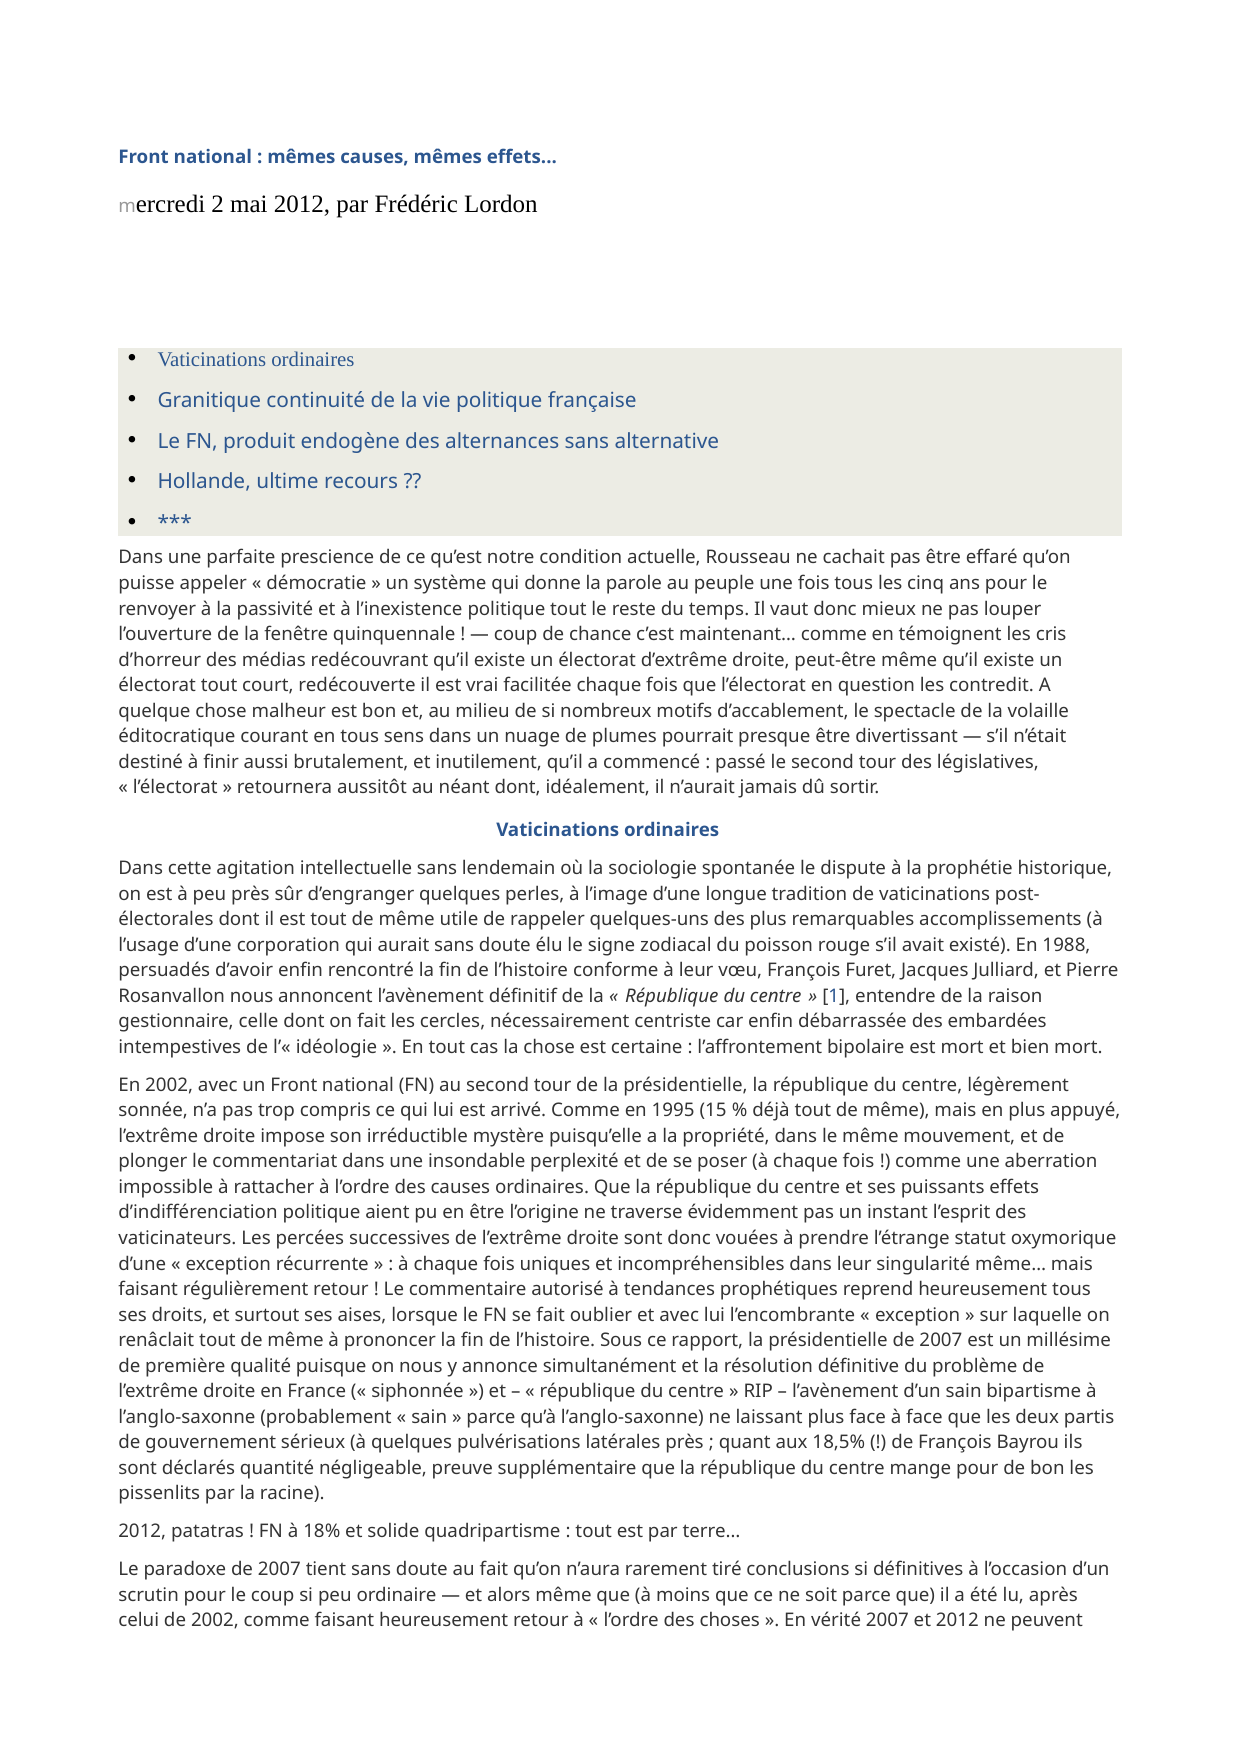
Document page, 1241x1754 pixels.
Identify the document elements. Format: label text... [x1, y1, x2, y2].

text Le paradoxe de 2007 tient sans doute au fait qu’on n’aura rarement tiré conclusions si définitives à l’occasion d’un scrutin pour le coup si peu ordinaire — et alors même que (à moins que ce ne soit parce que) il a été lu, après celui de 2002, comme faisant heureusement retour à « l’ordre des choses ». En vérité 2007 et 2012 ne peuvent [118, 1556, 1122, 1632]
list Granitique continuité de la vie politique française [157, 385, 1113, 413]
text Dans une parfaite prescience de ce qu’est notre condition actuelle, Rousseau ne cachait pas être effaré qu’on puisse appeler « démocratie » un système qui donne la parole au peuple une fois tous les cinq ans pour le renvoyer à la passivité et à l’inexistence politique tout le reste du temps. Il vaut donc mieux ne pas louper l’ouverture de la fenêtre quinquennale ! — coup de chance c’est maintenant… comme en témoignent les cris d’horreur des médias redécouvrant qu’il existe un électorat d’extrême droite, peut-être même qu’il existe un électorat tout court, redécouverte il est vrai facilitée chaque fois que l’électorat en question les contredit. A quelque chose malheur est bon et, au milieu de si nombreux motifs d’accablement, le spectacle de la volaille éditocratique courant en tous sens dans un nuage de plumes pourrait presque être divertissant — s’il n’était destiné à finir aussi brutalement, et inutilement, qu’il a commencé : passé le second tour des législatives, « l’électorat » retournera aussitôt au néant dont, idéalement, il n’aurait jamais dû sortir. [118, 544, 1122, 799]
list *** [157, 508, 1113, 536]
subtitle Vaticinations ordinaires [118, 812, 1122, 842]
list Hollande, ultime recours ?? [157, 467, 1113, 495]
subtitle Front national : mêmes causes, mêmes effets... [118, 143, 1122, 169]
text 2012, patatras ! FN à 18% et solide quadripartisme : tout est par terre… [118, 1517, 1122, 1543]
text Dans cette agitation intellectuelle sans lendemain où la sociologie spontanée le dispute à la prophétie historique, on est à peu près sûr d’engranger quelques perles, à l’image d’une longue tradition de vaticinations post-électorales dont il est tout de même utile de rappeler quelques-uns des plus remarquables accomplissements (à l’usage d’une corporation qui aurait sans doute élu le signe zodiacal du poisson rouge s’il avait existé). En 1988, persuadés d’avoir enfin rencontré la fin de l’histoire conforme à leur vœu, François Furet, Jacques Julliard, et Pierre Rosanvallon nous annoncent l’avènement définitif de la « République du centre » [1], entendre de la raison gestionnaire, celle dont on fait les cercles, nécessairement centriste car enfin débarrassée des embardées intempestives de l’« idéologie ». En tout cas la chose est certaine : l’affrontement bipolaire est mort et bien mort. [118, 854, 1122, 1059]
list Vaticinations ordinaires [157, 347, 1113, 372]
list Le FN, produit endogène des alternances sans alternative [157, 426, 1113, 454]
text En 2002, avec un Front national (FN) au second tour de la présidentielle, la république du centre, légèrement sonnée, n’a pas trop compris ce qui lui est arrivé. Comme en 1995 (15 % déjà tout de même), mais en plus appuyé, l’extrême droite impose son irréductible mystère puisqu’elle a la propriété, dans le même mouvement, et de plonger le commentariat dans une insondable perplexité et de se poser (à chaque fois !) comme une aberration impossible à rattacher à l’ordre des causes ordinaires. Que la république du centre et ses puissants effets d’indifférenciation politique aient pu en être l’origine ne traverse évidemment pas un instant l’esprit des vaticinateurs. Les percées successives de l’extrême droite sont donc vouées à prendre l’étrange statut oxymorique d’une « exception récurrente » : à chaque fois uniques et incompréhensibles dans leur singularité même… mais faisant régulièrement retour ! Le commentaire autorisé à tendances prophétiques reprend heureusement tous ses droits, et surtout ses aises, lorsque le FN se fait oublier et avec lui l’encombrante « exception » sur laquelle on renâclait tout de même à prononcer la fin de l’histoire. Sous ce rapport, la présidentielle de 2007 est un millésime de première qualité puisque on nous y annonce simultanément et la résolution définitive du problème de l’extrême droite en France (« siphonnée ») et – « république du centre » RIP – l’avènement d’un sain bipartisme à l’anglo-saxonne (probablement « sain » parce qu’à l’anglo-saxonne) ne laissant plus face à face que les deux partis de gouvernement sérieux (à quelques pulvérisations latérales près ; quant aux 18,5% (!) de François Bayrou ils sont déclarés quantité négligeable, preuve supplémentaire que la république du centre mange pour de bon les pissenlits par la racine). [118, 1071, 1122, 1505]
text mercredi 2 mai 2012, par Frédéric Lordon [118, 189, 1122, 218]
